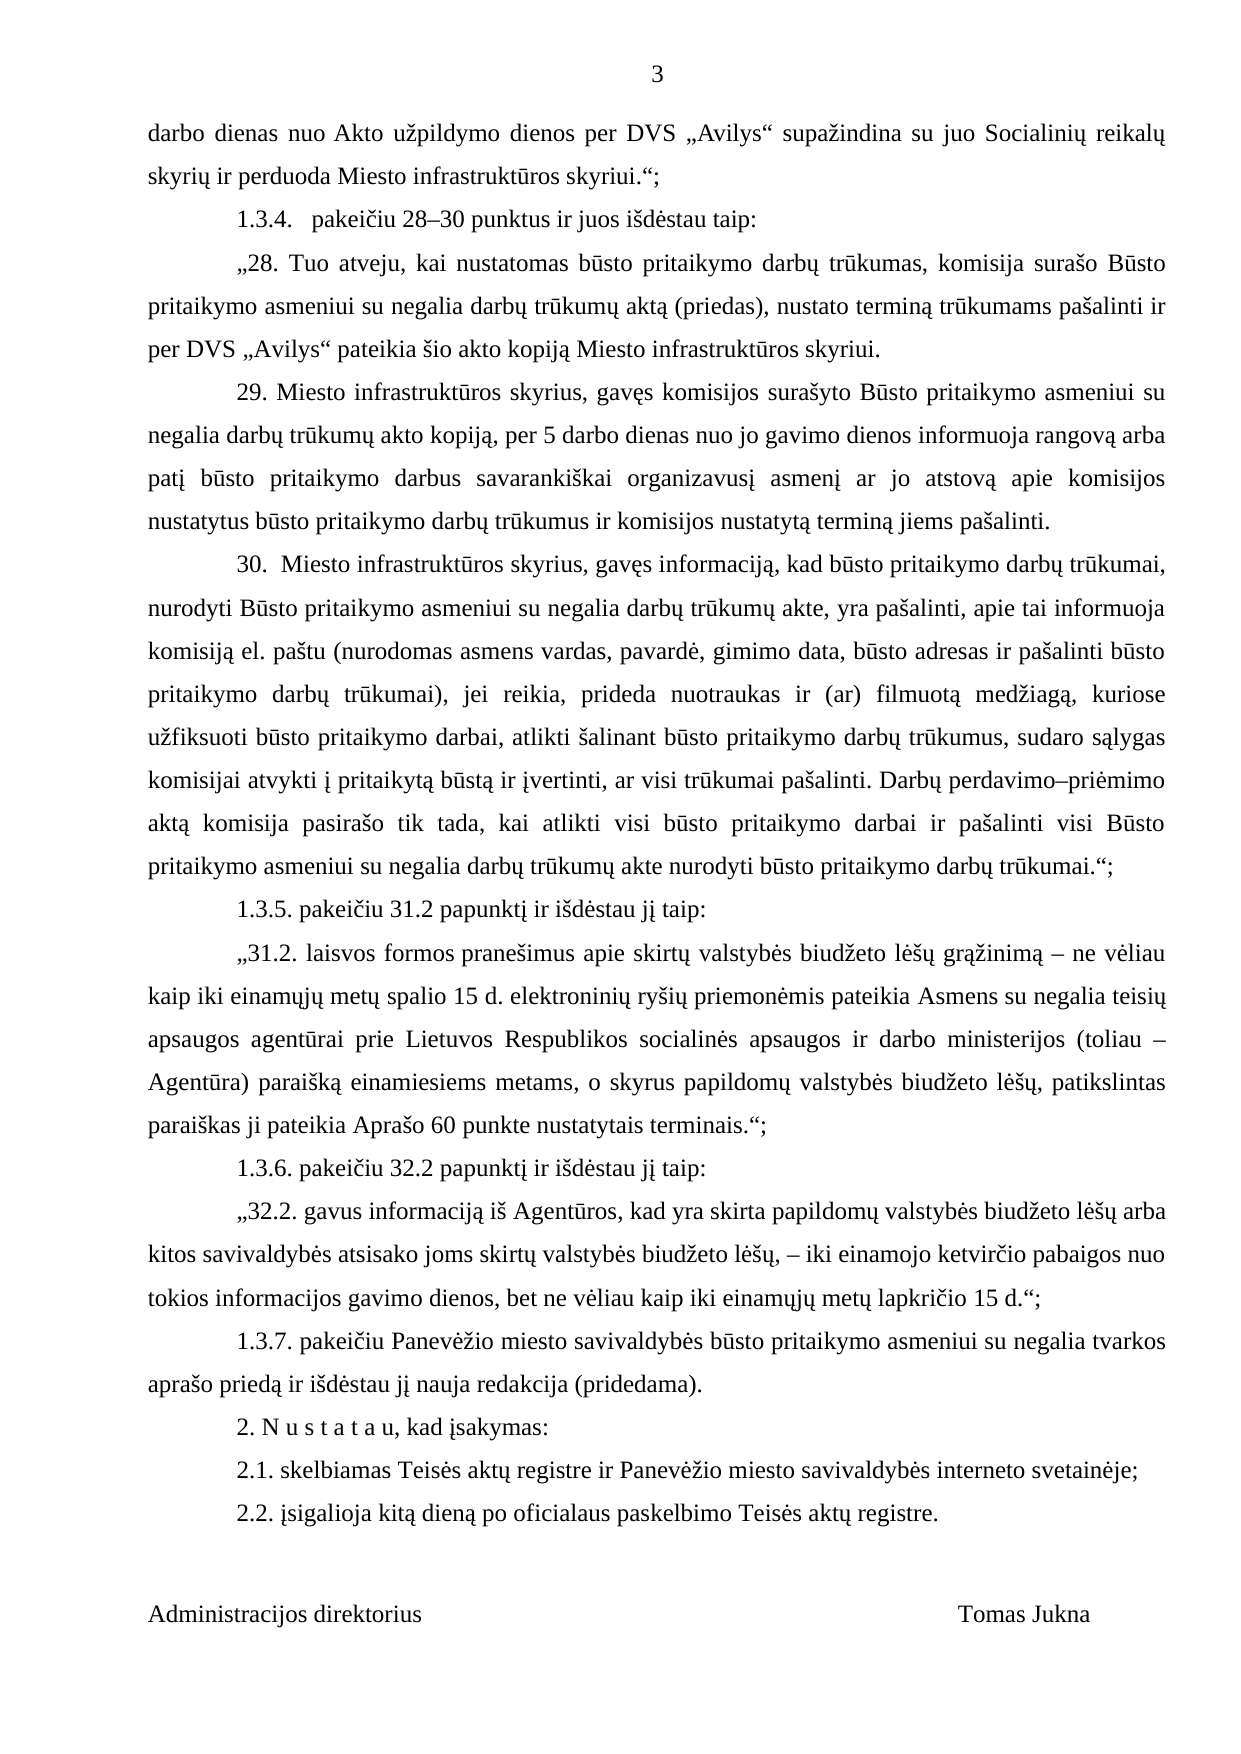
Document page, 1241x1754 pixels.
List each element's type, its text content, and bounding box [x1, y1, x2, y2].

text 29. Miesto infrastruktūros skyrius, gavęs komisijos surašyto Būsto pritaikymo asmeniui su negalia darbų trūkumų akto kopiją, per 5 darbo dienas nuo jo gavimo dienos informuoja rangovą arba patį būsto pritaikymo darbus savarankiškai organizavusį asmenį ar jo atstovą apie komisijos nustatytus būsto pritaikymo darbų trūkumus ir komisijos nustatytą terminą jiems pašalinti. [148, 377, 1167, 535]
text „31.2. laisvos formos pranešimus apie skirtų valstybės biudžeto lėšų grąžinimą – ne vėliau kaip iki einamųjų metų spalio 15 d. elektroninių ryšių priemonėmis pateikia Asmens su negalia teisių apsaugos agentūrai prie Lietuvos Respublikos socialinės apsaugos ir darbo ministerijos (toliau – Agentūra) paraišką einamiesiems metams, o skyrus papildomų valstybės biudžeto lėšų, patikslintas paraiškas ji pateikia Aprašo 60 punkte nustatytais terminais.“; [148, 938, 1167, 1139]
text 1.3.6. pakeičiu 32.2 papunktį ir išdėstau jį taip: [148, 1153, 1167, 1182]
text 2.1. skelbiamas Teisės aktų registre ir Panevėžio miesto savivaldybės interneto svetainėje; [148, 1455, 1167, 1484]
text 1.3.4. pakeičiu 28–30 punktus ir juos išdėstau taip: [236, 204, 1167, 233]
text Administracijos direktorius Tomas Jukna [148, 1599, 1167, 1628]
text „32.2. gavus informaciją iš Agentūros, kad yra skirta papildomų valstybės biudžeto lėšų arba kitos savivaldybės atsisako joms skirtų valstybės biudžeto lėšų, – iki einamojo ketvirčio pabaigos nuo tokios informacijos gavimo dienos, bet ne vėliau kaip iki einamųjų metų lapkričio 15 d.“; [148, 1196, 1167, 1311]
text 1.3.5. pakeičiu 31.2 papunktį ir išdėstau jį taip: [148, 894, 1167, 923]
text darbo dienas nuo Akto užpildymo dienos per DVS „Avilys“ supažindina su juo Socialinių reikalų skyrių ir perduoda Miesto infrastruktūros skyriui.“; [148, 118, 1167, 190]
text „28. Tuo atveju, kai nustatomas būsto pritaikymo darbų trūkumas, komisija surašo Būsto pritaikymo asmeniui su negalia darbų trūkumų aktą (priedas), nustato terminą trūkumams pašalinti ir per DVS „Avilys“ pateikia šio akto kopiją Miesto infrastruktūros skyriui. [148, 248, 1167, 363]
text 2. N u s t a t a u, kad įsakymas: [148, 1412, 1167, 1441]
text 2.2. įsigalioja kitą dieną po oficialaus paskelbimo Teisės aktų registre. [148, 1498, 1167, 1527]
text 1.3.7. pakeičiu Panevėžio miesto savivaldybės būsto pritaikymo asmeniui su negalia tvarkos aprašo priedą ir išdėstau jį nauja redakcija (pridedama). [148, 1326, 1167, 1398]
text 30. Miesto infrastruktūros skyrius, gavęs informaciją, kad būsto pritaikymo darbų trūkumai, nurodyti Būsto pritaikymo asmeniui su negalia darbų trūkumų akte, yra pašalinti, apie tai informuoja komisiją el. paštu (nurodomas asmens vardas, pavardė, gimimo data, būsto adresas ir pašalinti būsto pritaikymo darbų trūkumai), jei reikia, prideda nuotraukas ir (ar) filmuotą medžiagą, kuriose užfiksuoti būsto pritaikymo darbai, atlikti šalinant būsto pritaikymo darbų trūkumus, sudaro sąlygas komisijai atvykti į pritaikytą būstą ir įvertinti, ar visi trūkumai pašalinti. Darbų perdavimo–priėmimo aktą komisija pasirašo tik tada, kai atlikti visi būsto pritaikymo darbai ir pašalinti visi Būsto pritaikymo asmeniui su negalia darbų trūkumų akte nurodyti būsto pritaikymo darbų trūkumai.“; [148, 549, 1167, 880]
